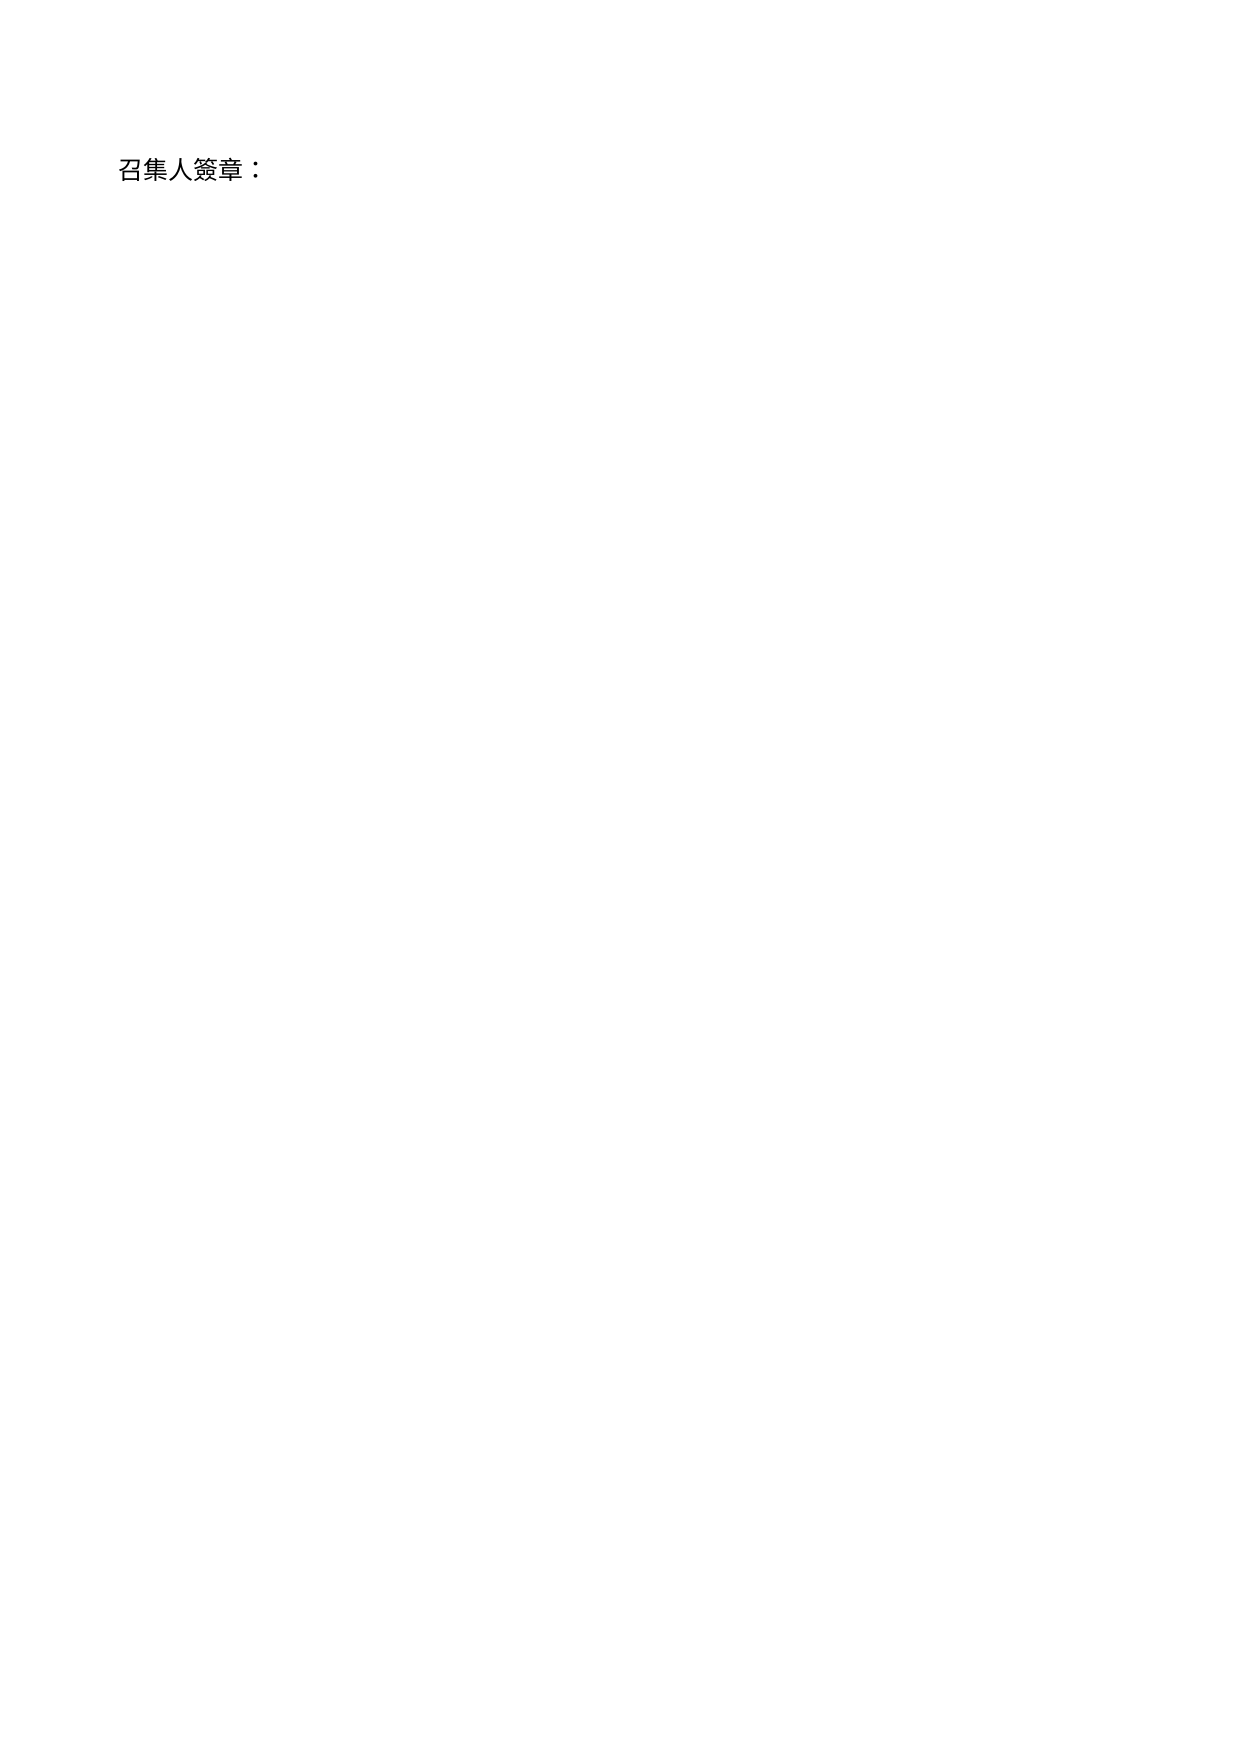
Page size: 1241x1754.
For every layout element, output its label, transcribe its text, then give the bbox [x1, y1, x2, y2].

text 召集人簽章： [118, 127, 1122, 189]
